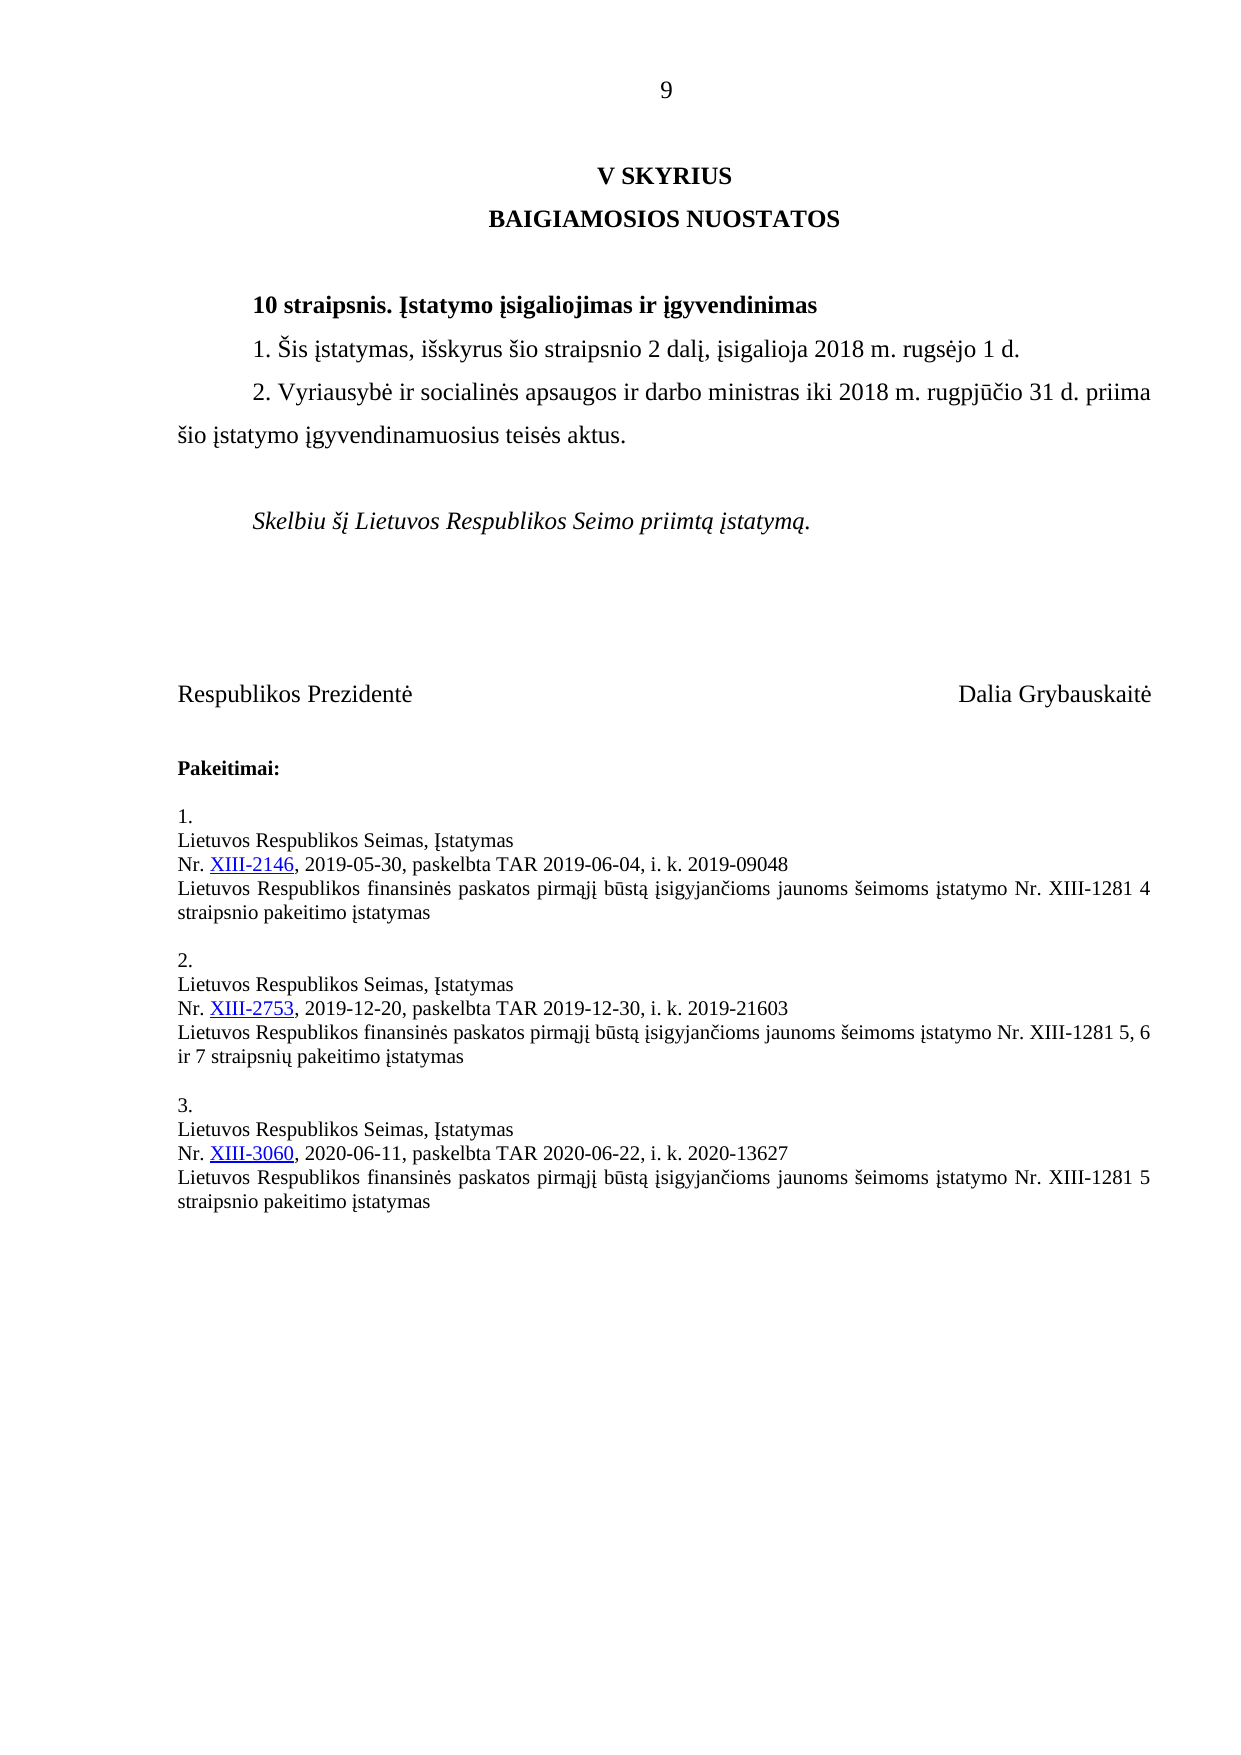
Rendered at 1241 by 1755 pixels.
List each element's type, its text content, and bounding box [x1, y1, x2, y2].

text Lietuvos Respublikos Seimas, Įstatymas [177, 972, 1152, 996]
text 1. [177, 804, 1152, 828]
text 10 straipsnis. Įstatymo įsigaliojimas ir įgyvendinimas [177, 291, 1152, 319]
text Respublikos Prezidentė Dalia Grybauskaitė [177, 679, 1152, 707]
text Nr. XIII-3060, 2020-06-11, paskelbta TAR 2020-06-22, i. k. 2020-13627 [177, 1141, 1152, 1165]
text Lietuvos Respublikos Seimas, Įstatymas [177, 1117, 1152, 1141]
text Pakeitimai: [177, 756, 1152, 780]
text Nr. XIII-2753, 2019-12-20, paskelbta TAR 2019-12-30, i. k. 2019-21603 [177, 996, 1152, 1020]
text Lietuvos Respublikos finansinės paskatos pirmąjį būstą įsigyjančioms jaunoms šeimoms įstatymo Nr. XIII-1281 5, 6 ir 7 straipsnių pakeitimo įstatymas [177, 1020, 1152, 1068]
text 2. Vyriausybė ir socialinės apsaugos ir darbo ministras iki 2018 m. rugpjūčio 31 d. priima šio įstatymo įgyvendinamuosius teisės aktus. [177, 377, 1152, 449]
text BAIGIAMOSIOS NUOSTATOS [177, 204, 1152, 233]
text Lietuvos Respublikos finansinės paskatos pirmąjį būstą įsigyjančioms jaunoms šeimoms įstatymo Nr. XIII-1281 4 straipsnio pakeitimo įstatymas [177, 876, 1152, 924]
text 2. [177, 948, 1152, 972]
text Lietuvos Respublikos Seimas, Įstatymas [177, 828, 1152, 852]
text 3. [177, 1092, 1152, 1117]
text V SKYRIUS [177, 161, 1152, 190]
text Lietuvos Respublikos finansinės paskatos pirmąjį būstą įsigyjančioms jaunoms šeimoms įstatymo Nr. XIII-1281 5 straipsnio pakeitimo įstatymas [177, 1165, 1152, 1213]
text 1. Šis įstatymas, išskyrus šio straipsnio 2 dalį, įsigalioja 2018 m. rugsėjo 1 d. [177, 334, 1152, 362]
text Nr. XIII-2146, 2019-05-30, paskelbta TAR 2019-06-04, i. k. 2019-09048 [177, 852, 1152, 876]
text Skelbiu šį Lietuvos Respublikos Seimo priimtą įstatymą. [177, 506, 1152, 535]
